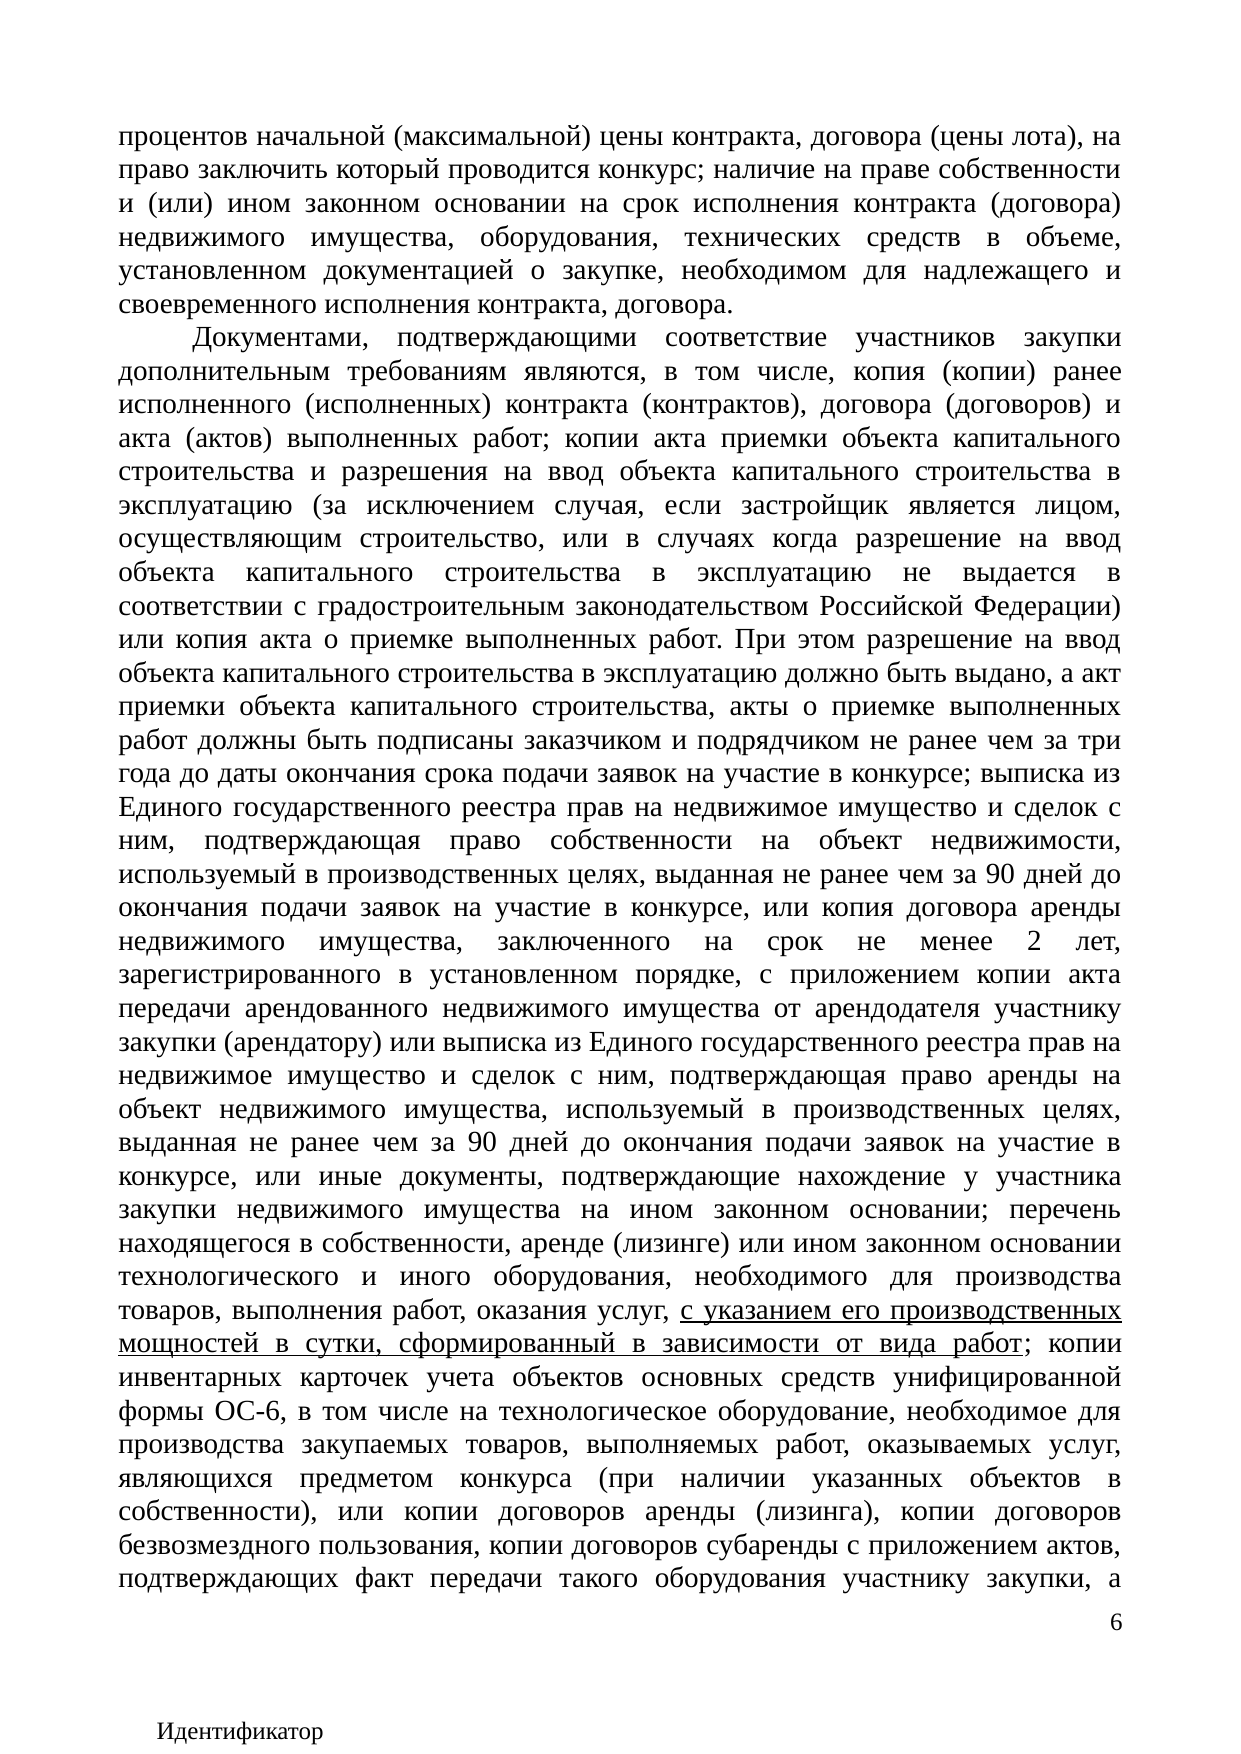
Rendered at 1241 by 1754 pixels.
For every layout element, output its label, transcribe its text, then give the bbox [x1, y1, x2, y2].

text процентов начальной (максимальной) цены контракта, договора (цены лота), на право заключить который проводится конкурс; наличие на праве собственности и (или) ином законном основании на срок исполнения контракта (договора) недвижимого имущества, оборудования, технических средств в объеме, установленном документацией о закупке, необходимом для надлежащего и своевременного исполнения контракта, договора. [118, 118, 1122, 319]
text Документами, подтверждающими соответствие участников закупки дополнительным требованиям являются, в том числе, копия (копии) ранее исполненного (исполненных) контракта (контрактов), договора (договоров) и акта (актов) выполненных работ; копии акта приемки объекта капитального строительства и разрешения на ввод объекта капитального строительства в эксплуатацию (за исключением случая, если застройщик является лицом, осуществляющим строительство, или в случаях когда разрешение на ввод объекта капитального строительства в эксплуатацию не выдается в соответствии с градостроительным законодательством Российской Федерации) или копия акта о приемке выполненных работ. При этом разрешение на ввод объекта капитального строительства в эксплуатацию должно быть выдано, а акт приемки объекта капитального строительства, акты о приемке выполненных работ должны быть подписаны заказчиком и подрядчиком не ранее чем за три года до даты окончания срока подачи заявок на участие в конкурсе; выписка из Единого государственного реестра прав на недвижимое имущество и сделок с ним, подтверждающая право собственности на объект недвижимости, используемый в производственных целях, выданная не ранее чем за 90 дней до окончания подачи заявок на участие в конкурсе, или копия договора аренды недвижимого имущества, заключенного на срок не менее 2 лет, зарегистрированного в установленном порядке, с приложением копии акта передачи арендованного недвижимого имущества от арендодателя участнику закупки (арендатору) или выписка из Единого государственного реестра прав на недвижимое имущество и сделок с ним, подтверждающая право аренды на объект недвижимого имущества, используемый в производственных целях, выданная не ранее чем за 90 дней до окончания подачи заявок на участие в конкурсе, или иные документы, подтверждающие нахождение у участника закупки недвижимого имущества на ином законном основании; перечень находящегося в собственности, аренде (лизинге) или ином законном основании технологического и иного оборудования, необходимого для производства товаров, выполнения работ, оказания услуг, с указанием его производственных мощностей в сутки, сформированный в зависимости от вида работ; копии инвентарных карточек учета объектов основных средств унифицированной формы ОС-6, в том числе на технологическое оборудование, необходимое для производства закупаемых товаров, выполняемых работ, оказываемых услуг, являющихся предметом конкурса (при наличии указанных объектов в собственности), или копии договоров аренды (лизинга), копии договоров безвозмездного пользования, копии договоров субаренды с приложением актов, подтверждающих факт передачи такого оборудования участнику закупки, а [118, 319, 1122, 1594]
